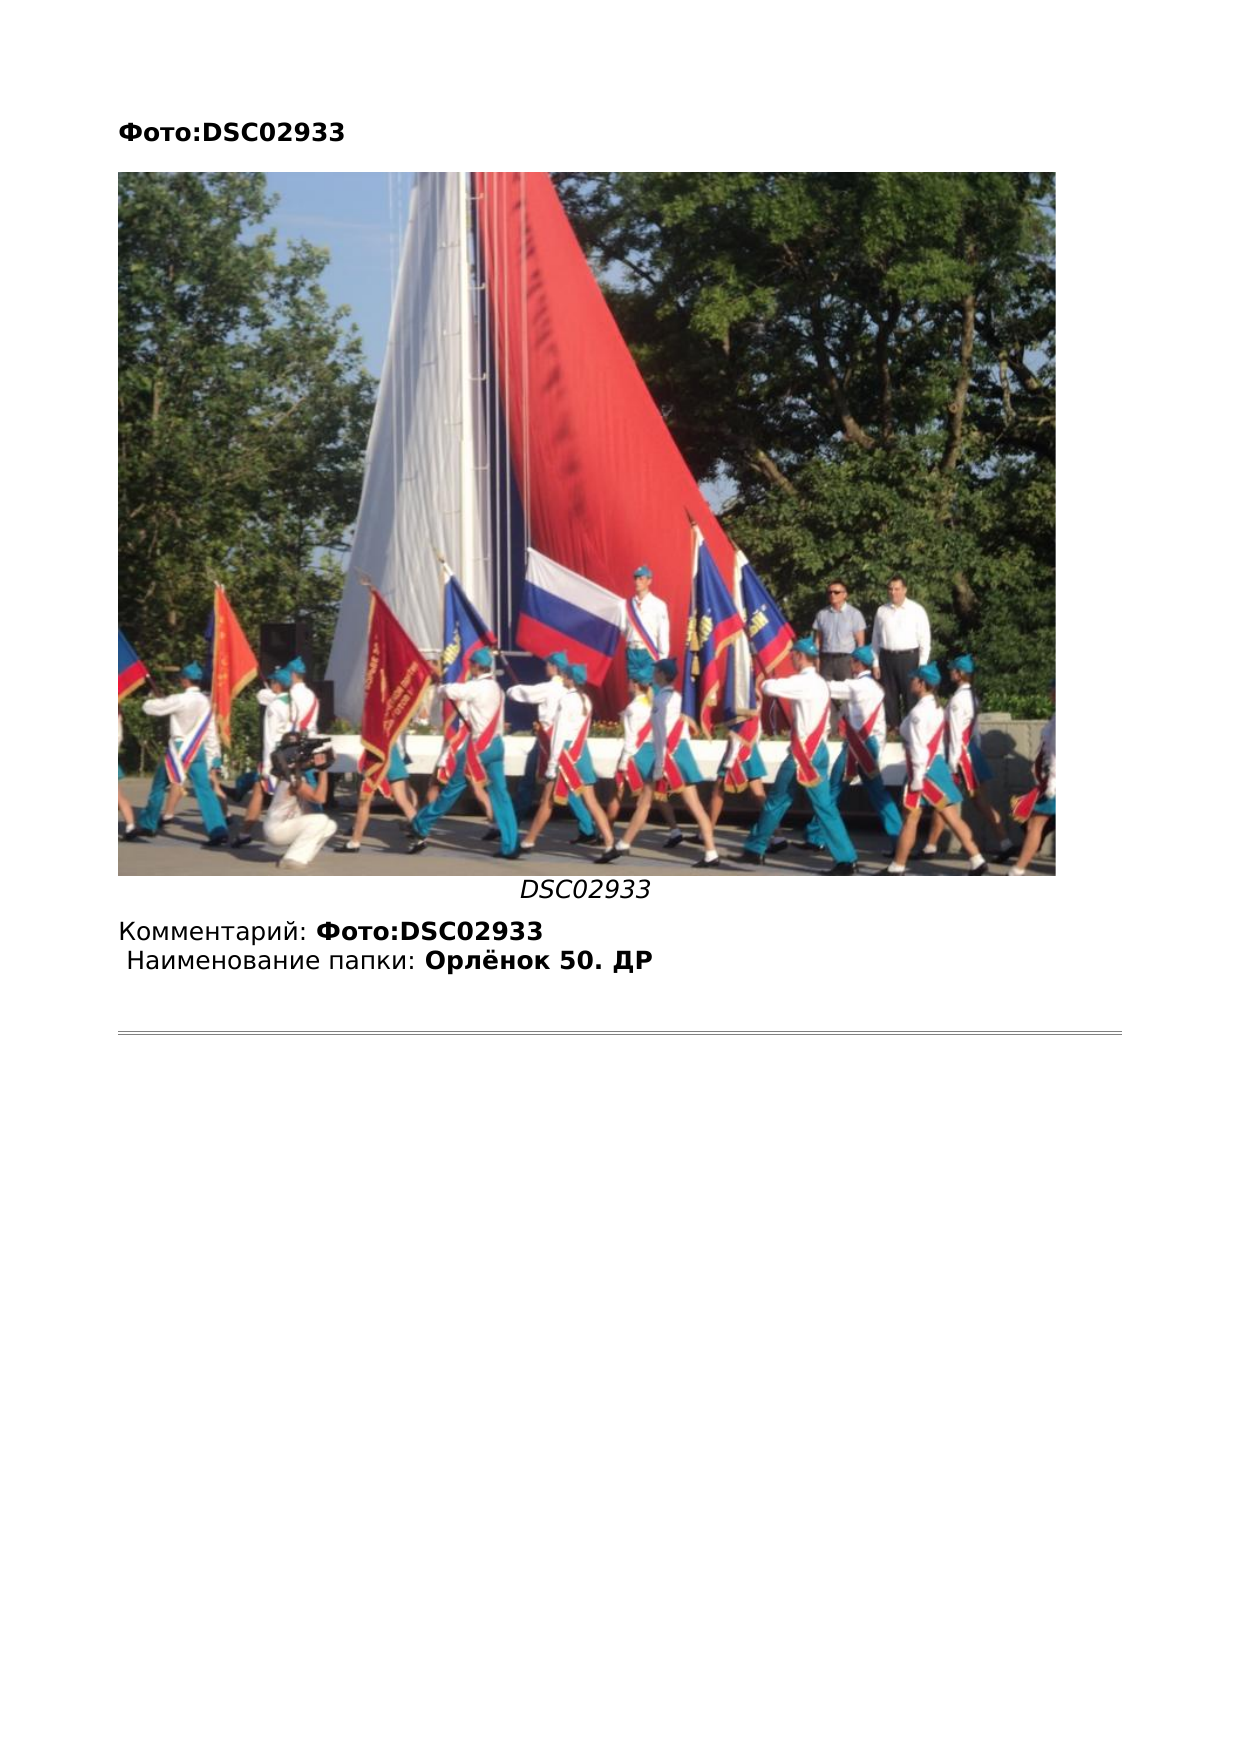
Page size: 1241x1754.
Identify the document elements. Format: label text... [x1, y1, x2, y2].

text DSC02933 [118, 876, 1056, 904]
text Комментарий: Фото:DSC02933 Наименование папки: Орлёнок 50. ДР [118, 917, 1122, 1004]
picture [118, 172, 1056, 876]
subtitle Фото:DSC02933 [118, 118, 1122, 147]
